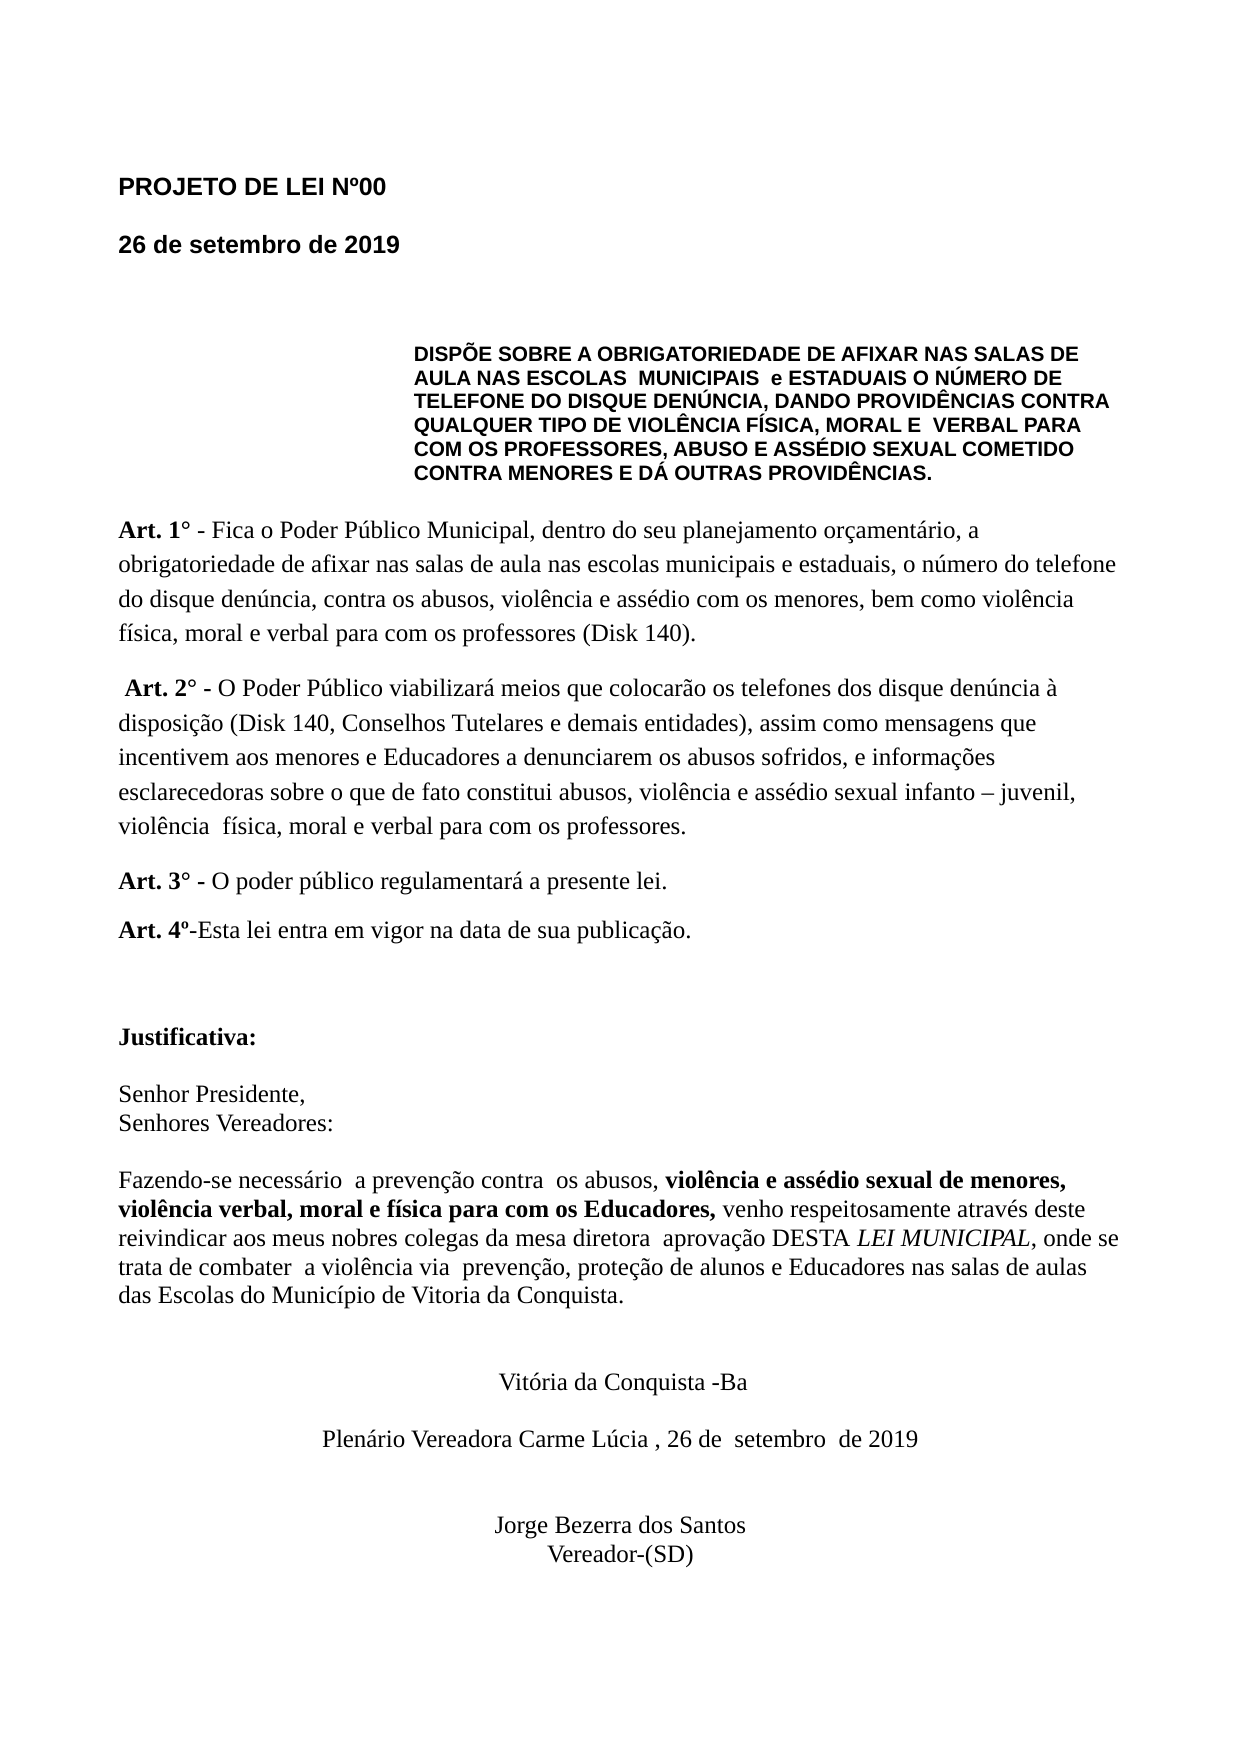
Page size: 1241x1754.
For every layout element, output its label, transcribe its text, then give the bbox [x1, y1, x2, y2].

text Justificativa: [118, 1022, 1122, 1050]
text Vereador-(SD) [118, 1539, 1122, 1568]
text Senhor Presidente, [118, 1079, 1122, 1108]
text PROJETO DE LEI Nº00 [118, 172, 1122, 200]
text 26 de setembro de 2019 [118, 230, 1122, 258]
text Jorge Bezerra dos Santos [118, 1510, 1122, 1539]
text Art. 1° - Fica o Poder Público Municipal, dentro do seu planejamento orçamentário, a obrigatoriedade de afixar nas salas de aula nas escolas municipais e estaduais, o número do telefone do disque denúncia, contra os abusos, violência e assédio com os menores, bem como violência física, moral e verbal para com os professores (Disk 140). [118, 515, 1122, 647]
text Senhores Vereadores: [118, 1108, 1122, 1137]
text Vitória da Conquista -Ba [118, 1367, 1122, 1395]
text Fazendo-se necessário a prevenção contra os abusos, violência e assédio sexual de menores, violência verbal, moral e física para com os Educadores, venho respeitosamente através deste reivindicar aos meus nobres colegas da mesa diretora aprovação DESTA LEI MUNICIPAL, onde se trata de combater a violência via prevenção, proteção de alunos e Educadores nas salas de aulas das Escolas do Município de Vitoria da Conquista. [118, 1165, 1122, 1309]
text Art. 4º-Esta lei entra em vigor na data de sua publicação. [118, 915, 1122, 944]
text Art. 2° - O Poder Público viabilizará meios que colocarão os telefones dos disque denúncia à disposição (Disk 140, Conselhos Tutelares e demais entidades), assim como mensagens que incentivem aos menores e Educadores a denunciarem os abusos sofridos, e informações esclarecedoras sobre o que de fato constitui abusos, violência e assédio sexual infanto – juvenil, violência física, moral e verbal para com os professores. [118, 673, 1122, 840]
text Art. 3° - O poder público regulamentará a presente lei. [118, 866, 1122, 895]
text Plenário Vereadora Carme Lúcia , 26 de setembro de 2019 [118, 1424, 1122, 1453]
text DISPÕE SOBRE A OBRIGATORIEDADE DE AFIXAR NAS SALAS DE AULA NAS ESCOLAS MUNICIPAIS e ESTADUAIS O NÚMERO DE TELEFONE DO DISQUE DENÚNCIA, DANDO PROVIDÊNCIAS CONTRA QUALQUER TIPO DE VIOLÊNCIA FÍSICA, MORAL E VERBAL PARA COM OS PROFESSORES, ABUSO E ASSÉDIO SEXUAL COMETIDO CONTRA MENORES E DÁ OUTRAS PROVIDÊNCIAS. [413, 341, 1122, 485]
